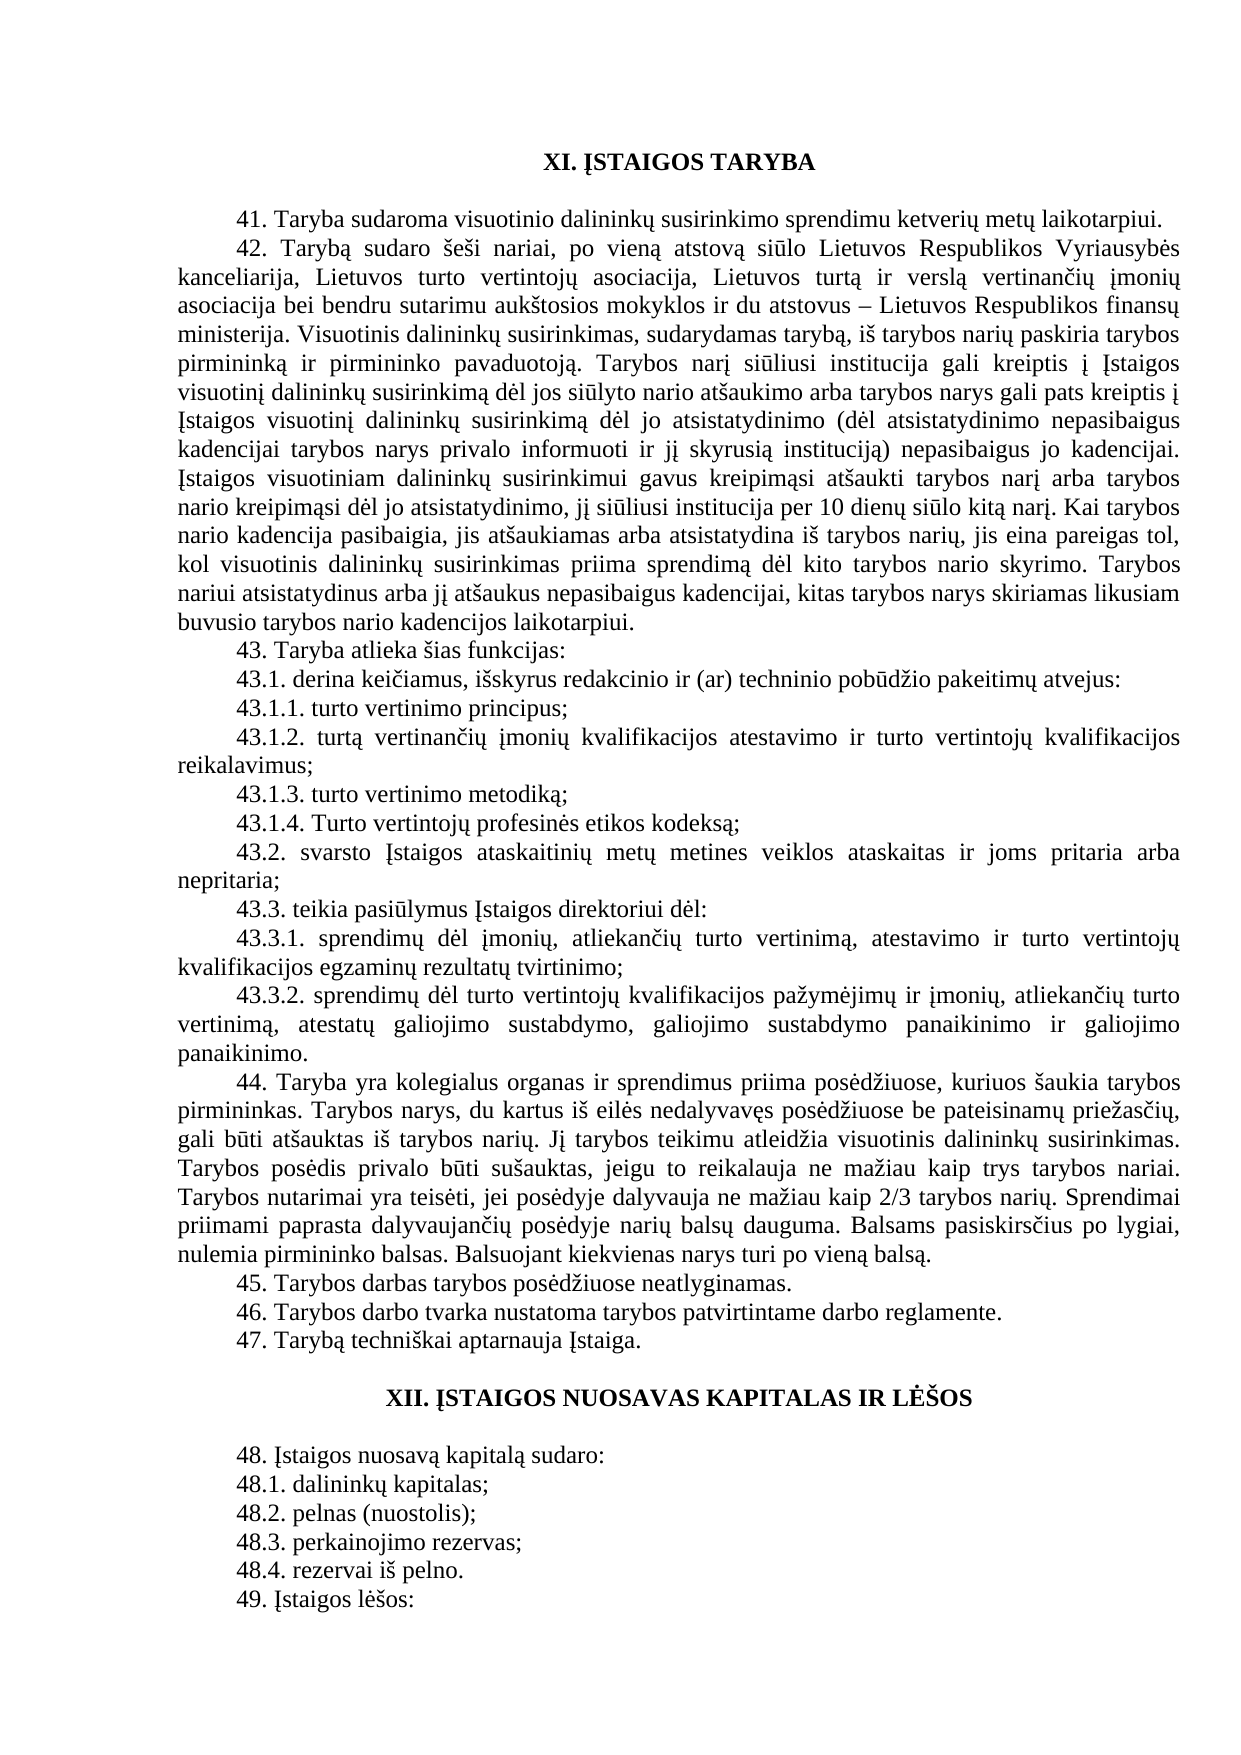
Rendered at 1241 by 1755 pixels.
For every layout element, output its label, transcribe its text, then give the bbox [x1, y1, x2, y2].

text 48. Įstaigos nuosavą kapitalą sudaro: [177, 1441, 1181, 1469]
text XI. ĮSTAIGOS TARYBA [177, 147, 1181, 176]
text 48.3. perkainojimo rezervas; [177, 1527, 1181, 1556]
text 48.4. rezervai iš pelno. [177, 1556, 1181, 1584]
text 48.1. dalininkų kapitalas; [177, 1469, 1181, 1498]
text 43.3. teikia pasiūlymus Įstaigos direktoriui dėl: [177, 894, 1181, 923]
text 48.2. pelnas (nuostolis); [177, 1498, 1181, 1527]
text 41. Taryba sudaroma visuotinio dalininkų susirinkimo sprendimu ketverių metų laikotarpiui. [177, 204, 1181, 233]
text 45. Tarybos darbas tarybos posėdžiuose neatlyginamas. [177, 1268, 1181, 1297]
text 43.1. derina keičiamus, išskyrus redakcinio ir (ar) techninio pobūdžio pakeitimų atvejus: [177, 664, 1181, 693]
text 43.3.2. sprendimų dėl turto vertintojų kvalifikacijos pažymėjimų ir įmonių, atliekančių turto vertinimą, atestatų galiojimo sustabdymo, galiojimo sustabdymo panaikinimo ir galiojimo panaikinimo. [177, 981, 1181, 1067]
text 44. Taryba yra kolegialus organas ir sprendimus priima posėdžiuose, kuriuos šaukia tarybos pirmininkas. Tarybos narys, du kartus iš eilės nedalyvavęs posėdžiuose be pateisinamų priežasčių, gali būti atšauktas iš tarybos narių. Jį tarybos teikimu atleidžia visuotinis dalininkų susirinkimas. Tarybos posėdis privalo būti sušauktas, jeigu to reikalauja ne mažiau kaip trys tarybos nariai. Tarybos nutarimai yra teisėti, jei posėdyje dalyvauja ne mažiau kaip 2/3 tarybos narių. Sprendimai priimami paprasta dalyvaujančių posėdyje narių balsų dauguma. Balsams pasiskirsčius po lygiai, nulemia pirmininko balsas. Balsuojant kiekvienas narys turi po vieną balsą. [177, 1067, 1181, 1268]
text 43.1.4. Turto vertintojų profesinės etikos kodeksą; [177, 808, 1181, 837]
text 43.1.2. turtą vertinančių įmonių kvalifikacijos atestavimo ir turto vertintojų kvalifikacijos reikalavimus; [177, 722, 1181, 779]
text 42. Tarybą sudaro šeši nariai, po vieną atstovą siūlo Lietuvos Respublikos Vyriausybės kanceliarija, Lietuvos turto vertintojų asociacija, Lietuvos turtą ir verslą vertinančių įmonių asociacija bei bendru sutarimu aukštosios mokyklos ir du atstovus – Lietuvos Respublikos finansų ministerija. Visuotinis dalininkų susirinkimas, sudarydamas tarybą, iš tarybos narių paskiria tarybos pirmininką ir pirmininko pavaduotoją. Tarybos narį siūliusi institucija gali kreiptis į Įstaigos visuotinį dalininkų susirinkimą dėl jos siūlyto nario atšaukimo arba tarybos narys gali pats kreiptis į Įstaigos visuotinį dalininkų susirinkimą dėl jo atsistatydinimo (dėl atsistatydinimo nepasibaigus kadencijai tarybos narys privalo informuoti ir jį skyrusią instituciją) nepasibaigus jo kadencijai. Įstaigos visuotiniam dalininkų susirinkimui gavus kreipimąsi atšaukti tarybos narį arba tarybos nario kreipimąsi dėl jo atsistatydinimo, jį siūliusi institucija per 10 dienų siūlo kitą narį. Kai tarybos nario kadencija pasibaigia, jis atšaukiamas arba atsistatydina iš tarybos narių, jis eina pareigas tol, kol visuotinis dalininkų susirinkimas priima sprendimą dėl kito tarybos nario skyrimo. Tarybos nariui atsistatydinus arba jį atšaukus nepasibaigus kadencijai, kitas tarybos narys skiriamas likusiam buvusio tarybos nario kadencijos laikotarpiui. [177, 233, 1181, 636]
text 46. Tarybos darbo tvarka nustatoma tarybos patvirtintame darbo reglamente. [177, 1297, 1181, 1326]
text 49. Įstaigos lėšos: [177, 1584, 1181, 1613]
text 43.1.3. turto vertinimo metodiką; [177, 779, 1181, 808]
text 43.3.1. sprendimų dėl įmonių, atliekančių turto vertinimą, atestavimo ir turto vertintojų kvalifikacijos egzaminų rezultatų tvirtinimo; [177, 923, 1181, 981]
text 43. Taryba atlieka šias funkcijas: [177, 636, 1181, 664]
text 43.2. svarsto Įstaigos ataskaitinių metų metines veiklos ataskaitas ir joms pritaria arba nepritaria; [177, 837, 1181, 894]
text 43.1.1. turto vertinimo principus; [177, 693, 1181, 722]
text XII. ĮSTAIGOS NUOSAVAS KAPITALAS IR LĖŠOS [177, 1383, 1181, 1412]
text 47. Tarybą techniškai aptarnauja Įstaiga. [177, 1326, 1181, 1354]
